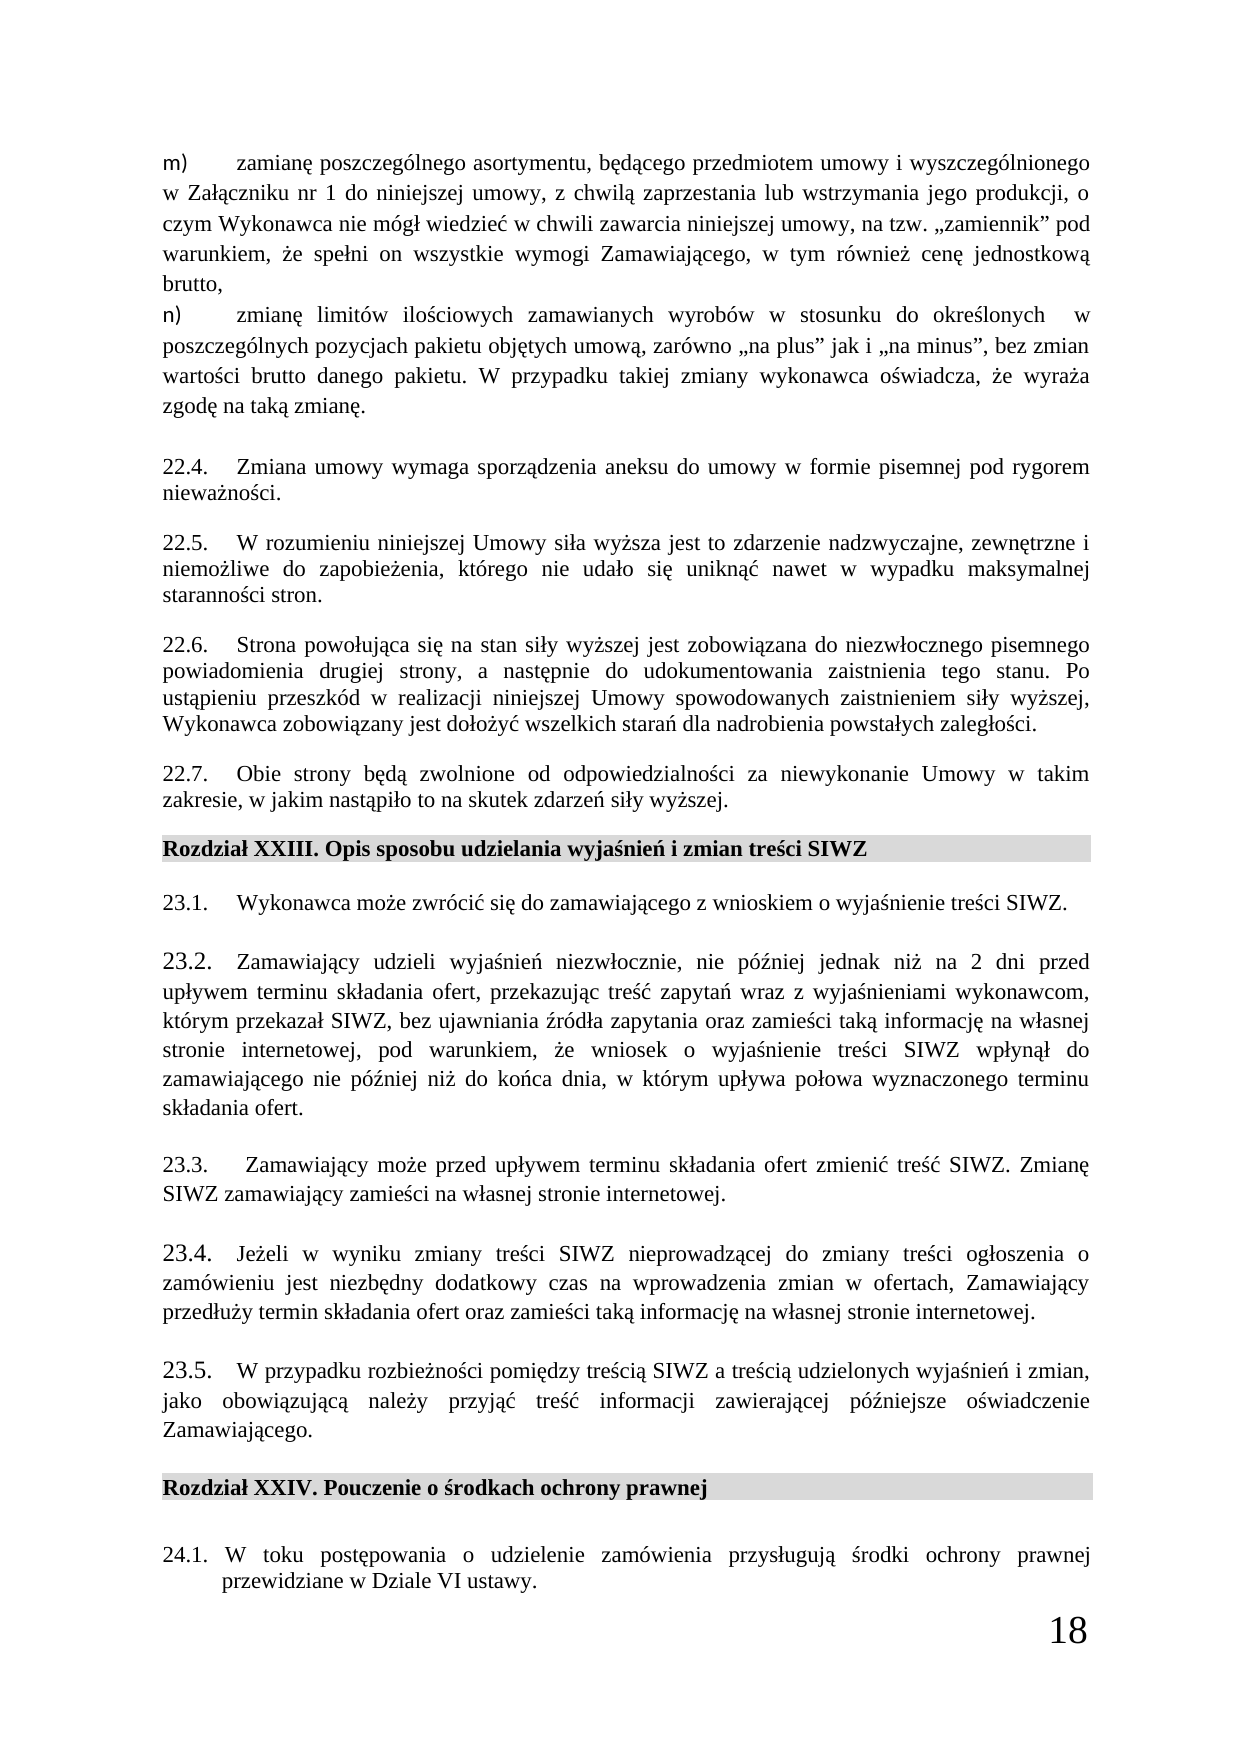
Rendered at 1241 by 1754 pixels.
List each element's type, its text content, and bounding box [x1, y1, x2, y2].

list Zamawiający może przed upływem terminu składania ofert zmienić treść SIWZ. Zmianę SIWZ zamawiający zamieści na własnej stronie internetowej. [162, 1151, 1091, 1206]
text Rozdział XXIII. Opis sposobu udzielania wyjaśnień i zmian treści SIWZ [162, 835, 1091, 862]
list W rozumieniu niniejszej Umowy siła wyższa jest to zdarzenie nadzwyczajne, zewnętrzne i niemożliwe do zapobieżenia, którego nie udało się uniknąć nawet w wypadku maksymalnej staranności stron. [162, 529, 1091, 608]
list Zamawiający udzieli wyjaśnień niezwłocznie, nie później jednak niż na 2 dni przed upływem terminu składania ofert, przekazując treść zapytań wraz z wyjaśnieniami wykonawcom, którym przekazał SIWZ, bez ujawniania źródła zapytania oraz zamieści taką informację na własnej stronie internetowej, pod warunkiem, że wniosek o wyjaśnienie treści SIWZ wpłynął do zamawiającego nie później niż do końca dnia, w którym upływa połowa wyznaczonego terminu składania ofert. [162, 946, 1091, 1120]
text 24.1. W toku postępowania o udzielenie zamówienia przysługują środki ochrony prawnej przewidziane w Dziale VI ustawy. [162, 1541, 1093, 1594]
list Wykonawca może zwrócić się do zamawiającego z wnioskiem o wyjaśnienie treści SIWZ. [162, 889, 1091, 915]
list zmianę limitów ilościowych zamawianych wyrobów w stosunku do określonych w poszczególnych pozycjach pakietu objętych umową, zarówno „na plus” jak i „na minus”, bez zmian wartości brutto danego pakietu. W przypadku takiej zmiany wykonawca oświadcza, że wyraża zgodę na taką zmianę. [162, 300, 1091, 419]
list zamianę poszczególnego asortymentu, będącego przedmiotem umowy i wyszczególnionego w Załączniku nr 1 do niniejszej umowy, z chwilą zaprzestania lub wstrzymania jego produkcji, o czym Wykonawca nie mógł wiedzieć w chwili zawarcia niniejszej umowy, na tzw. „zamiennik” pod warunkiem, że spełni on wszystkie wymogi Zamawiającego, w tym również cenę jednostkową brutto, [162, 148, 1091, 296]
list Jeżeli w wyniku zmiany treści SIWZ nieprowadzącej do zmiany treści ogłoszenia o zamówieniu jest niezbędny dodatkowy czas na wprowadzenia zmian w ofertach, Zamawiający przedłuży termin składania ofert oraz zamieści taką informację na własnej stronie internetowej. [162, 1238, 1091, 1324]
list Strona powołująca się na stan siły wyższej jest zobowiązana do niezwłocznego pisemnego powiadomienia drugiej strony, a następnie do udokumentowania zaistnienia tego stanu. Po ustąpieniu przeszkód w realizacji niniejszej Umowy spowodowanych zaistnieniem siły wyższej, Wykonawca zobowiązany jest dołożyć wszelkich starań dla nadrobienia powstałych zaległości. [162, 631, 1091, 736]
list W przypadku rozbieżności pomiędzy treścią SIWZ a treścią udzielonych wyjaśnień i zmian, jako obowiązującą należy przyjąć treść informacji zawierającej późniejsze oświadczenie Zamawiającego. [162, 1356, 1091, 1442]
list Zmiana umowy wymaga sporządzenia aneksu do umowy w formie pisemnej pod rygorem nieważności. [162, 453, 1091, 506]
list Obie strony będą zwolnione od odpowiedzialności za niewykonanie Umowy w takim zakresie, w jakim nastąpiło to na skutek zdarzeń siły wyższej. [162, 759, 1091, 812]
text Rozdział XXIV. Pouczenie o środkach ochrony prawnej [162, 1473, 1093, 1500]
